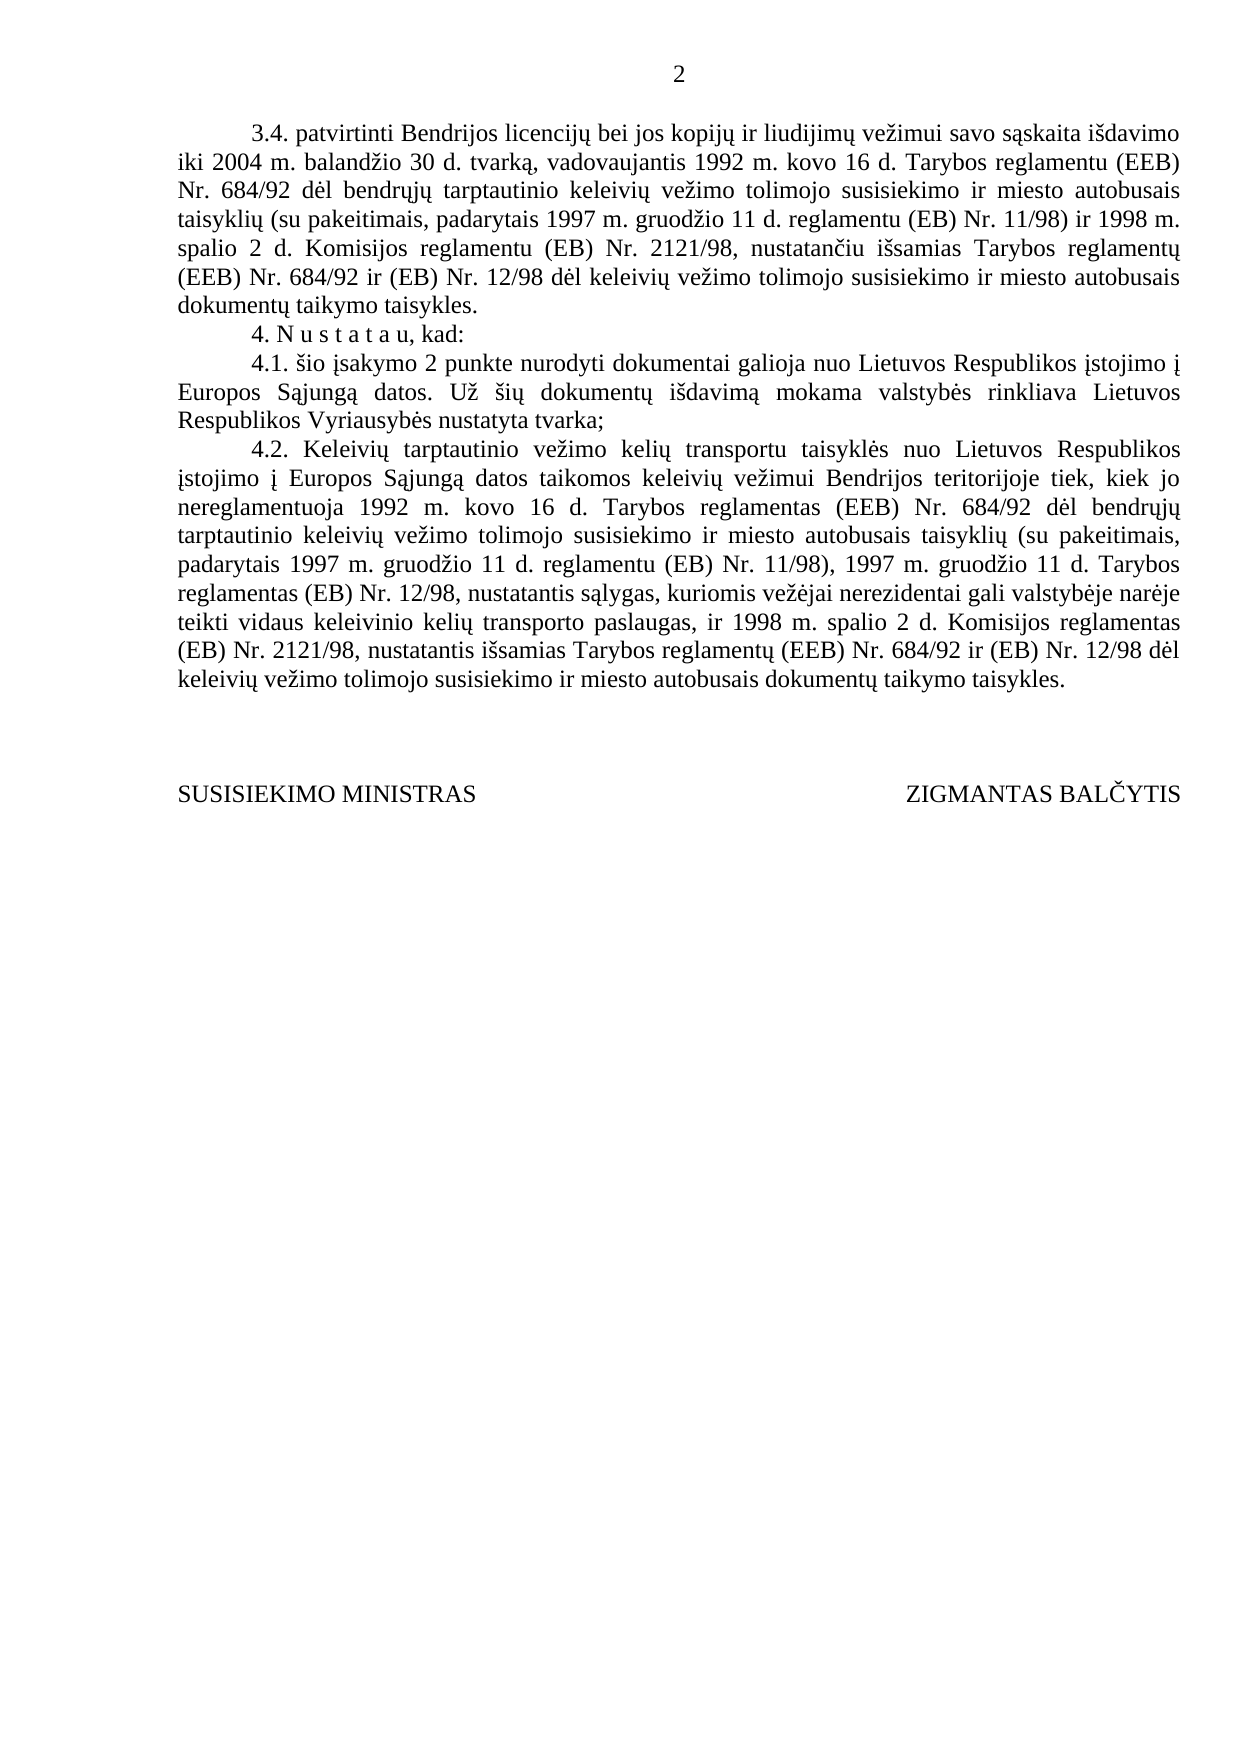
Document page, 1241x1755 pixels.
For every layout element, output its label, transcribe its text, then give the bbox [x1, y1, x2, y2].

text SUSISIEKIMO MINISTRAS ZIGMANTAS BALČYTIS [177, 779, 1181, 808]
text 4.1. šio įsakymo 2 punkte nurodyti dokumentai galioja nuo Lietuvos Respublikos įstojimo į Europos Sąjungą datos. Už šių dokumentų išdavimą mokama valstybės rinkliava Lietuvos Respublikos Vyriausybės nustatyta tvarka; [177, 348, 1181, 434]
text 4.2. Keleivių tarptautinio vežimo kelių transportu taisyklės nuo Lietuvos Respublikos įstojimo į Europos Sąjungą datos taikomos keleivių vežimui Bendrijos teritorijoje tiek, kiek jo nereglamentuoja 1992 m. kovo 16 d. Tarybos reglamentas (EEB) Nr. 684/92 dėl bendrųjų tarptautinio keleivių vežimo tolimojo susisiekimo ir miesto autobusais taisyklių (su pakeitimais, padarytais 1997 m. gruodžio 11 d. reglamentu (EB) Nr. 11/98), 1997 m. gruodžio 11 d. Tarybos reglamentas (EB) Nr. 12/98, nustatantis sąlygas, kuriomis vežėjai nerezidentai gali valstybėje narėje teikti vidaus keleivinio kelių transporto paslaugas, ir 1998 m. spalio 2 d. Komisijos reglamentas (EB) Nr. 2121/98, nustatantis išsamias Tarybos reglamentų (EEB) Nr. 684/92 ir (EB) Nr. 12/98 dėl keleivių vežimo tolimojo susisiekimo ir miesto autobusais dokumentų taikymo taisykles. [177, 434, 1181, 693]
text 3.4. patvirtinti Bendrijos licencijų bei jos kopijų ir liudijimų vežimui savo sąskaita išdavimo iki 2004 m. balandžio 30 d. tvarką, vadovaujantis 1992 m. kovo 16 d. Tarybos reglamentu (EEB) Nr. 684/92 dėl bendrųjų tarptautinio keleivių vežimo tolimojo susisiekimo ir miesto autobusais taisyklių (su pakeitimais, padarytais 1997 m. gruodžio 11 d. reglamentu (EB) Nr. 11/98) ir 1998 m. spalio 2 d. Komisijos reglamentu (EB) Nr. 2121/98, nustatančiu išsamias Tarybos reglamentų (EEB) Nr. 684/92 ir (EB) Nr. 12/98 dėl keleivių vežimo tolimojo susisiekimo ir miesto autobusais dokumentų taikymo taisykles. [177, 118, 1181, 319]
text 4. Nustatau, kad: [177, 319, 1181, 348]
